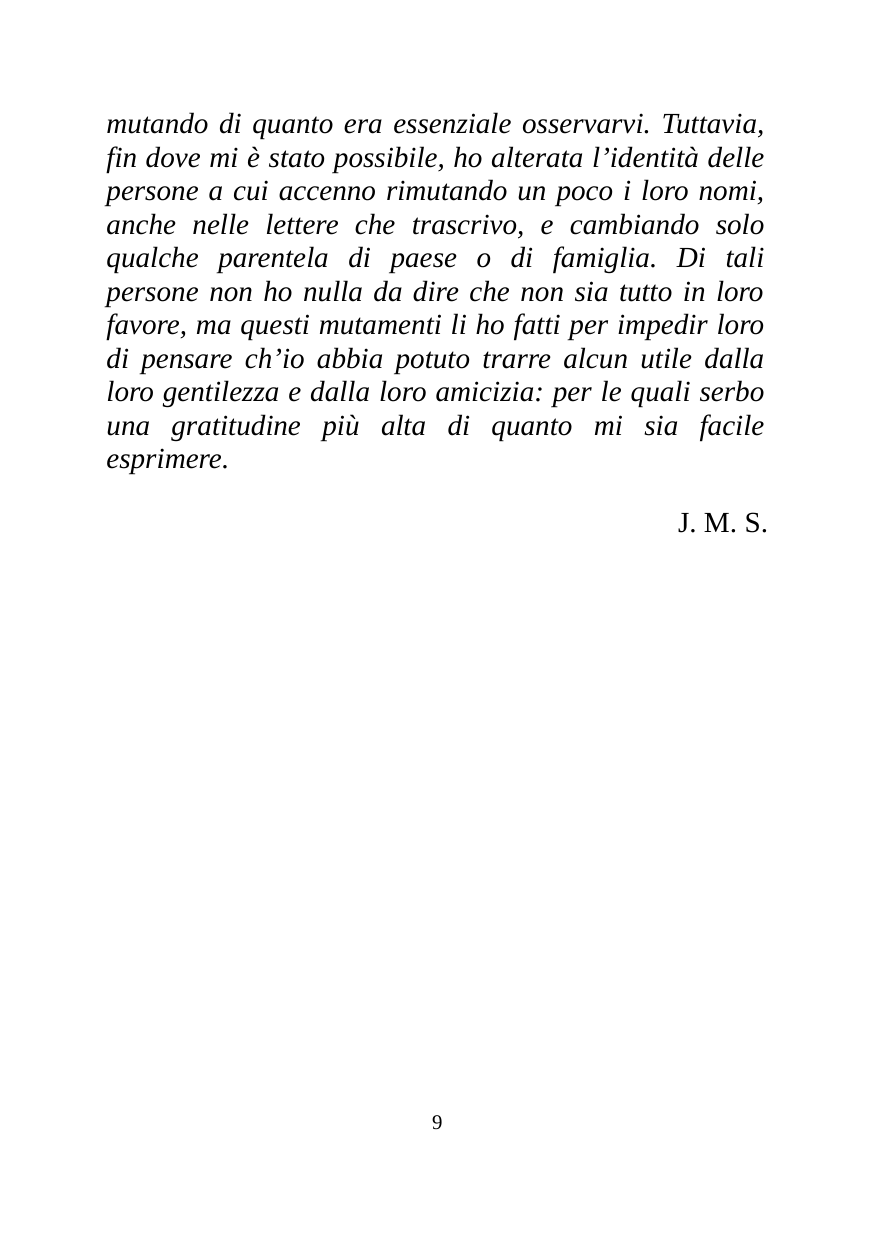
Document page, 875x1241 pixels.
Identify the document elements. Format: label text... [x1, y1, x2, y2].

text mutando di quanto era essenziale osservarvi. Tuttavia, fin dove mi è stato possibile, ho alterata l’identità delle persone a cui accenno rimutando un poco i loro nomi, anche nelle lettere che trascrivo, e cambiando solo qualche parentela di paese o di famiglia. Di tali persone non ho nulla da dire che non sia tutto in loro favore, ma questi mutamenti li ho fatti per impedir loro di pensare ch’io abbia potuto trarre alcun utile dalla loro gentilezza e dalla loro amicizia: per le quali serbo una gratitudine più alta di quanto mi sia facile esprimere. [106, 106, 768, 475]
text J. M. S. [106, 505, 768, 538]
